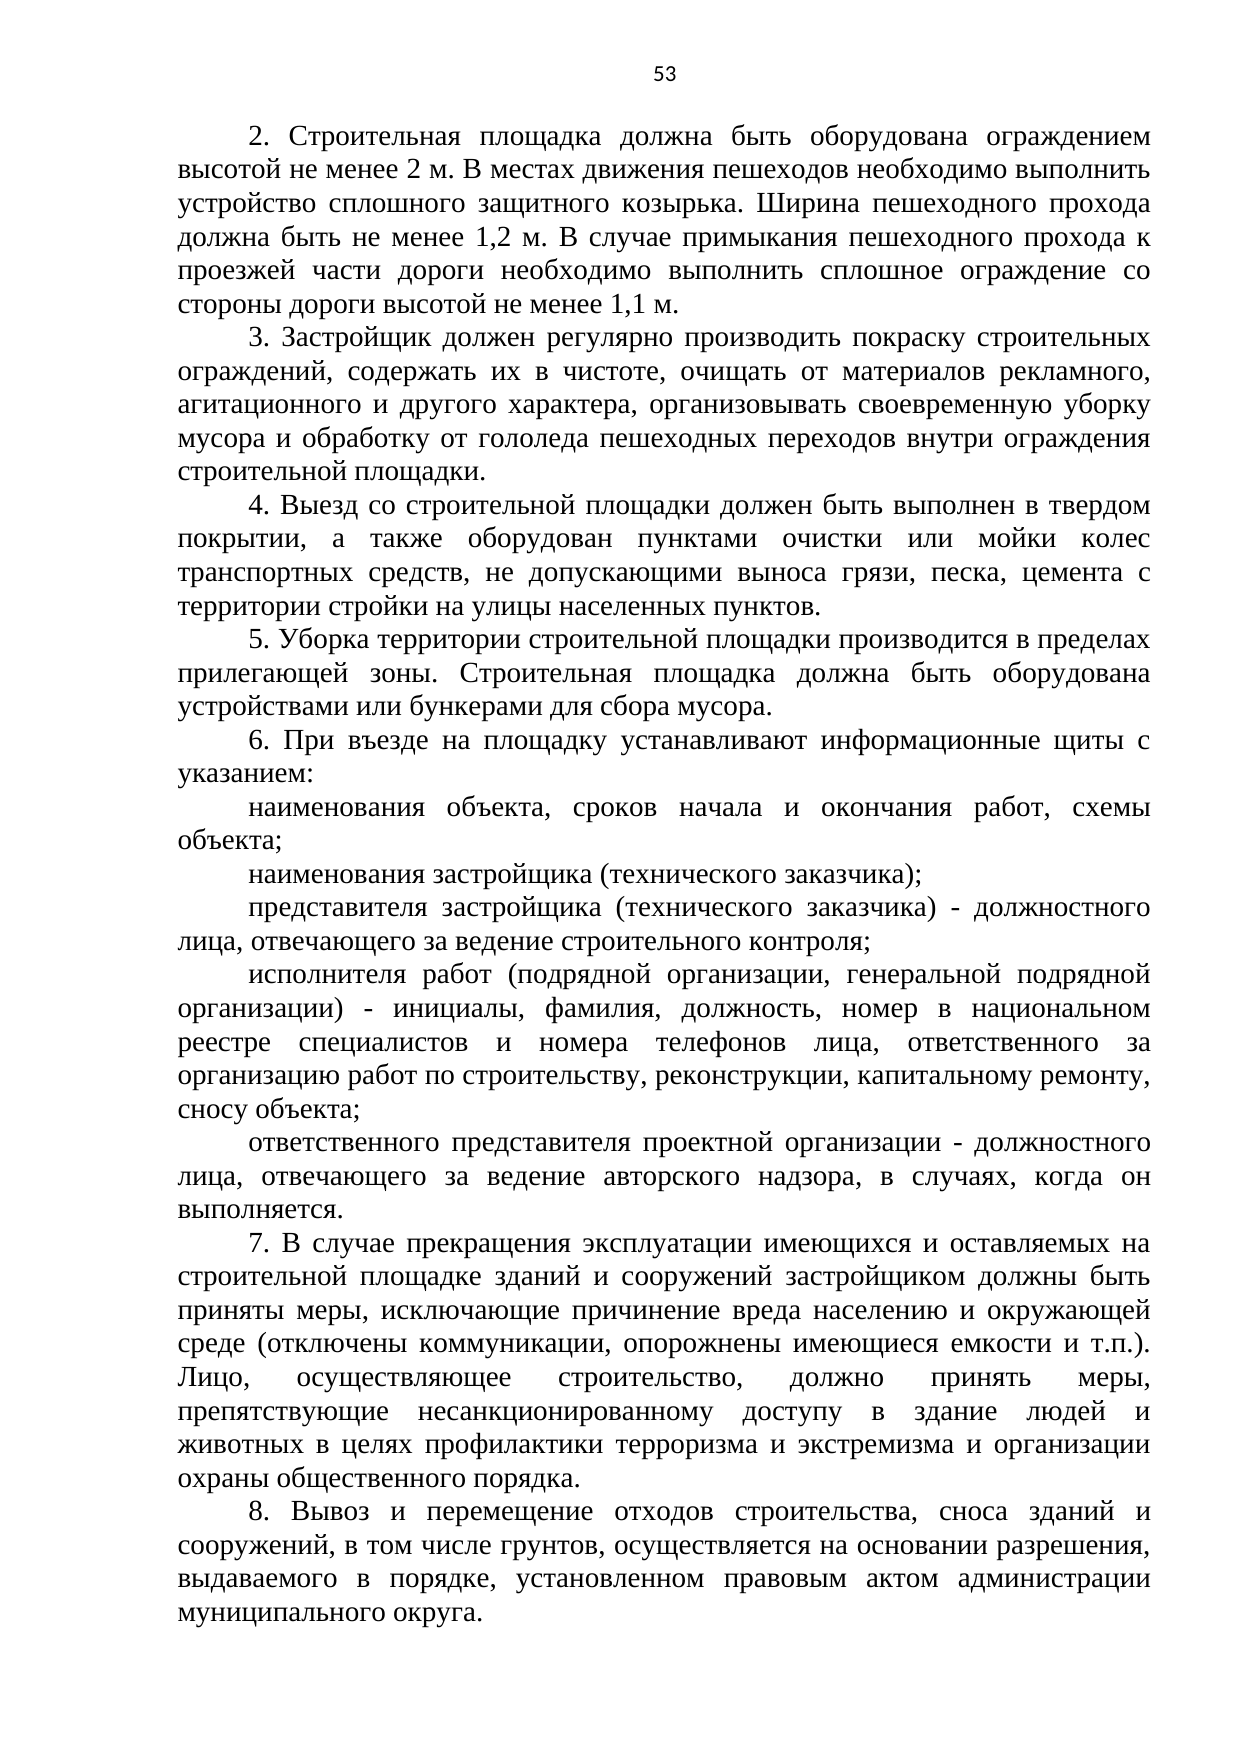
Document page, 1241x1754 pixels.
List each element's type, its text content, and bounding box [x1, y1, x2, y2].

text 6. При въезде на площадку устанавливают информационные щиты с указанием: [177, 722, 1152, 789]
text 8. Вывоз и перемещение отходов строительства, сноса зданий и сооружений, в том числе грунтов, осуществляется на основании разрешения, выдаваемого в порядке, установленном правовым актом администрации муниципального округа. [177, 1493, 1152, 1627]
text 2. Строительная площадка должна быть оборудована ограждением высотой не менее 2 м. В местах движения пешеходов необходимо выполнить устройство сплошного защитного козырька. Ширина пешеходного прохода должна быть не менее 1,2 м. В случае примыкания пешеходного прохода к проезжей части дороги необходимо выполнить сплошное ограждение со стороны дороги высотой не менее 1,1 м. [177, 118, 1152, 319]
text наименования объекта, сроков начала и окончания работ, схемы объекта; [177, 789, 1152, 856]
text 3. Застройщик должен регулярно производить покраску строительных ограждений, содержать их в чистоте, очищать от материалов рекламного, агитационного и другого характера, организовывать своевременную уборку мусора и обработку от гололеда пешеходных переходов внутри ограждения строительной площадки. [177, 319, 1152, 487]
text 4. Выезд со строительной площадки должен быть выполнен в твердом покрытии, а также оборудован пунктами очистки или мойки колес транспортных средств, не допускающими выноса грязи, песка, цемента с территории стройки на улицы населенных пунктов. [177, 487, 1152, 621]
text наименования застройщика (технического заказчика); [177, 856, 1152, 889]
text 5. Уборка территории строительной площадки производится в пределах прилегающей зоны. Строительная площадка должна быть оборудована устройствами или бункерами для сбора мусора. [177, 621, 1152, 722]
text ответственного представителя проектной организации - должностного лица, отвечающего за ведение авторского надзора, в случаях, когда он выполняется. [177, 1124, 1152, 1225]
text 7. В случае прекращения эксплуатации имеющихся и оставляемых на строительной площадке зданий и сооружений застройщиком должны быть приняты меры, исключающие причинение вреда населению и окружающей среде (отключены коммуникации, опорожнены имеющиеся емкости и т.п.). Лицо, осуществляющее строительство, должно принять меры, препятствующие несанкционированному доступу в здание людей и животных в целях профилактики терроризма и экстремизма и организации охраны общественного порядка. [177, 1225, 1152, 1493]
text представителя застройщика (технического заказчика) - должностного лица, отвечающего за ведение строительного контроля; [177, 889, 1152, 957]
text исполнителя работ (подрядной организации, генеральной подрядной организации) - инициалы, фамилия, должность, номер в национальном реестре специалистов и номера телефонов лица, ответственного за организацию работ по строительству, реконструкции, капитальному ремонту, сносу объекта; [177, 957, 1152, 1124]
